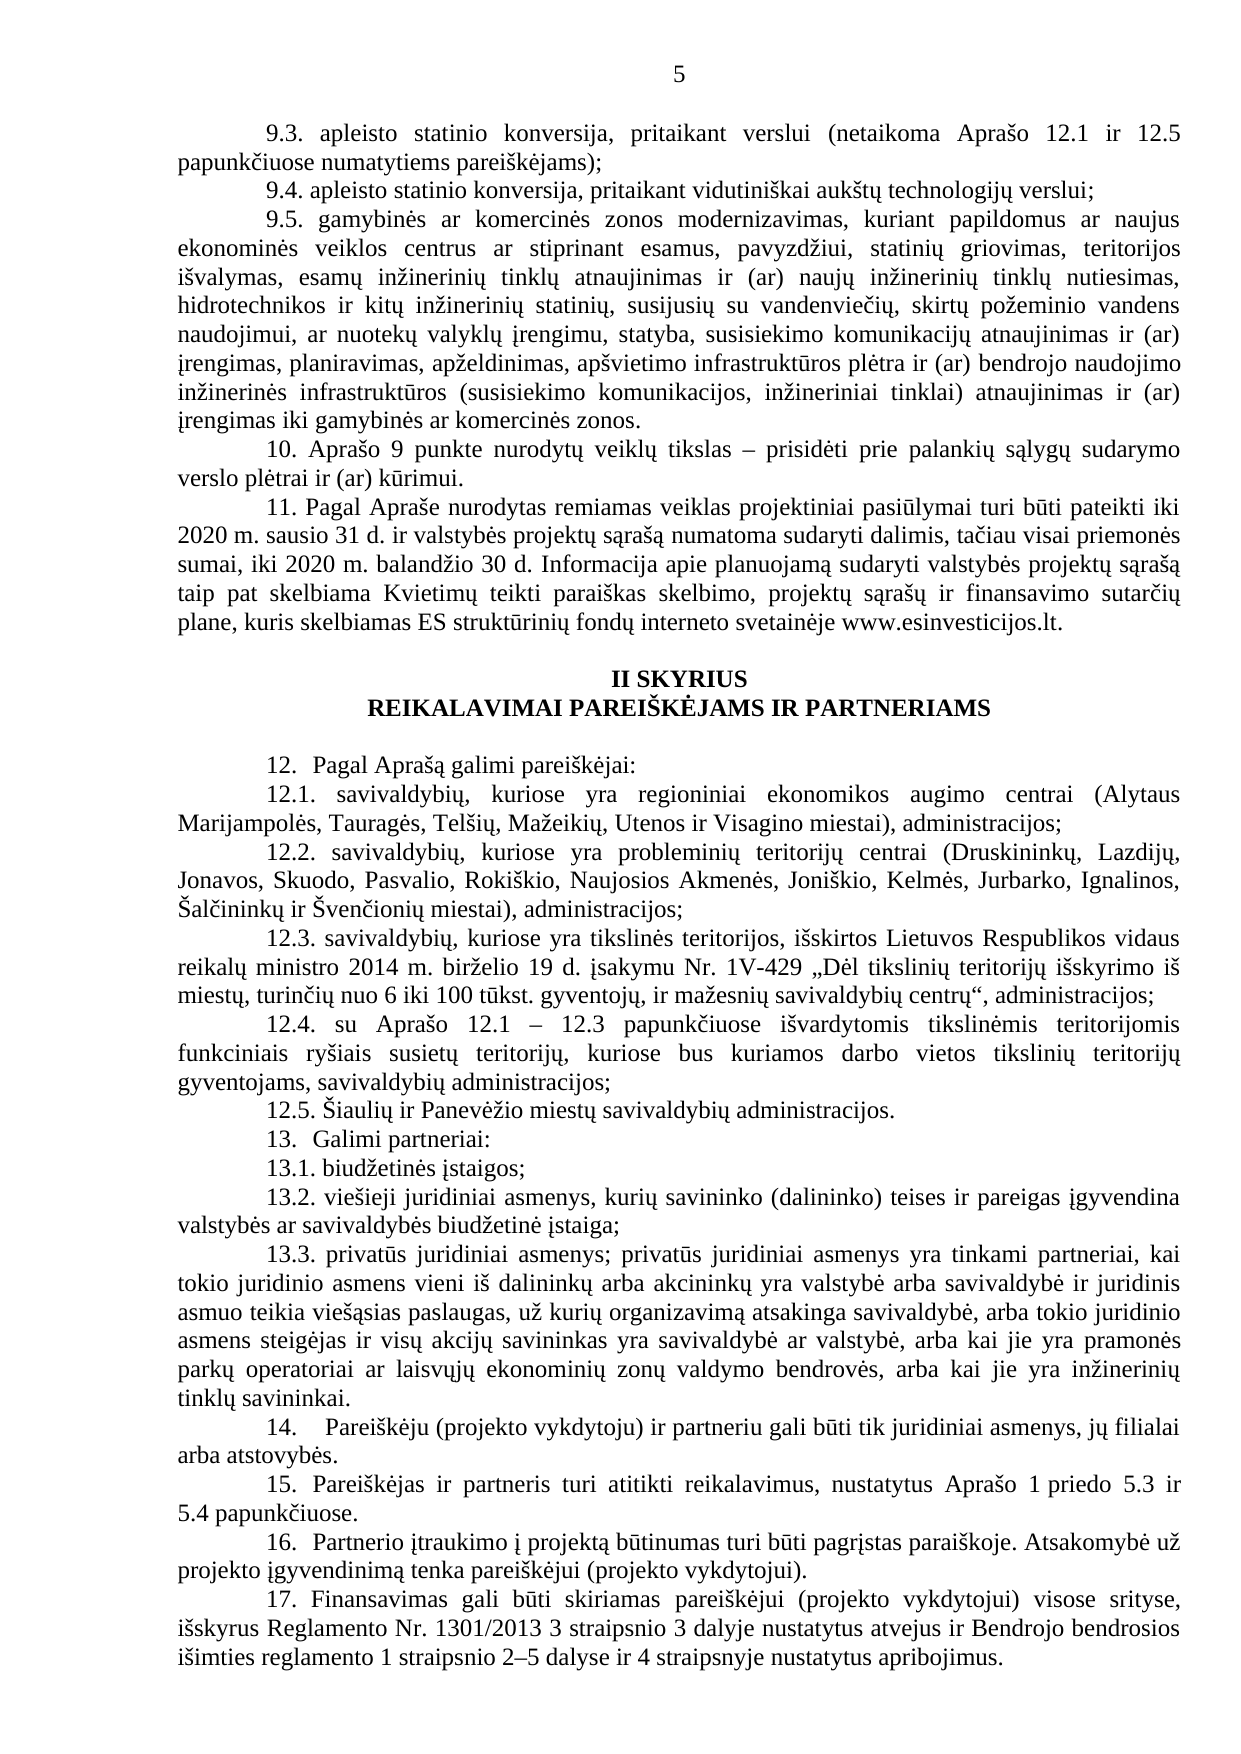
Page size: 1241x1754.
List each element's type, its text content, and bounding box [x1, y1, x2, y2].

text REIKALAVIMAI PAREIŠKĖJAMS IR PARTNERIAMS [177, 693, 1181, 722]
text II SKYRIUS [177, 664, 1181, 693]
text 12.3. savivaldybių, kuriose yra tikslinės teritorijos, išskirtos Lietuvos Respublikos vidaus reikalų ministro 2014 m. birželio 19 d. įsakymu Nr. 1V-429 „Dėl tikslinių teritorijų išskyrimo iš miestų, turinčių nuo 6 iki 100 tūkst. gyventojų, ir mažesnių savivaldybių centrų“, administracijos; [177, 923, 1181, 1009]
text 11. Pagal Apraše nurodytas remiamas veiklas projektiniai pasiūlymai turi būti pateikti iki 2020 m. sausio 31 d. ir valstybės projektų sąrašą numatoma sudaryti dalimis, tačiau visai priemonės sumai, iki 2020 m. balandžio 30 d. Informacija apie planuojamą sudaryti valstybės projektų sąrašą taip pat skelbiama Kvietimų teikti paraiškas skelbimo, projektų sąrašų ir finansavimo sutarčių plane, kuris skelbiamas ES struktūrinių fondų interneto svetainėje www.esinvesticijos.lt. [177, 492, 1181, 636]
text 12.5. Šiaulių ir Panevėžio miestų savivaldybių administracijos. [177, 1096, 1181, 1124]
text 9.4. apleisto statinio konversija, pritaikant vidutiniškai aukštų technologijų verslui; [177, 176, 1181, 204]
text 13.2. viešieji juridiniai asmenys, kurių savininko (dalininko) teises ir pareigas įgyvendina valstybės ar savivaldybės biudžetinė įstaiga; [177, 1182, 1181, 1239]
text 16. Partnerio įtraukimo į projektą būtinumas turi būti pagrįstas paraiškoje. Atsakomybė už projekto įgyvendinimą tenka pareiškėjui (projekto vykdytojui). [177, 1527, 1181, 1584]
text 9.3. apleisto statinio konversija, pritaikant verslui (netaikoma Aprašo 12.1 ir 12.5 papunkčiuose numatytiems pareiškėjams); [177, 118, 1181, 176]
text 12.1. savivaldybių, kuriose yra regioniniai ekonomikos augimo centrai (Alytaus Marijampolės, Tauragės, Telšių, Mažeikių, Utenos ir Visagino miestai), administracijos; [177, 779, 1181, 837]
text 15. Pareiškėjas ir partneris turi atitikti reikalavimus, nustatytus Aprašo 1 priedo 5.3 ir 5.4 papunkčiuose. [177, 1469, 1181, 1527]
text 14. Pareiškėju (projekto vykdytoju) ir partneriu gali būti tik juridiniai asmenys, jų filialai arba atstovybės. [177, 1412, 1181, 1469]
text 12.2. savivaldybių, kuriose yra probleminių teritorijų centrai (Druskininkų, Lazdijų, Jonavos, Skuodo, Pasvalio, Rokiškio, Naujosios Akmenės, Joniškio, Kelmės, Jurbarko, Ignalinos, Šalčininkų ir Švenčionių miestai), administracijos; [177, 837, 1181, 923]
text 13.3. privatūs juridiniai asmenys; privatūs juridiniai asmenys yra tinkami partneriai, kai tokio juridinio asmens vieni iš dalininkų arba akcininkų yra valstybė arba savivaldybė ir juridinis asmuo teikia viešąsias paslaugas, už kurių organizavimą atsakinga savivaldybė, arba tokio juridinio asmens steigėjas ir visų akcijų savininkas yra savivaldybė ar valstybė, arba kai jie yra pramonės parkų operatoriai ar laisvųjų ekonominių zonų valdymo bendrovės, arba kai jie yra inžinerinių tinklų savininkai. [177, 1239, 1181, 1412]
text 9.5. gamybinės ar komercinės zonos modernizavimas, kuriant papildomus ar naujus ekonominės veiklos centrus ar stiprinant esamus, pavyzdžiui, statinių griovimas, teritorijos išvalymas, esamų inžinerinių tinklų atnaujinimas ir (ar) naujų inžinerinių tinklų nutiesimas, hidrotechnikos ir kitų inžinerinių statinių, susijusių su vandenviečių, skirtų požeminio vandens naudojimui, ar nuotekų valyklų įrengimu, statyba, susisiekimo komunikacijų atnaujinimas ir (ar) įrengimas, planiravimas, apželdinimas, apšvietimo infrastruktūros plėtra ir (ar) bendrojo naudojimo inžinerinės infrastruktūros (susisiekimo komunikacijos, inžineriniai tinklai) atnaujinimas ir (ar) įrengimas iki gamybinės ar komercinės zonos. [177, 204, 1181, 434]
text 10. Aprašo 9 punkte nurodytų veiklų tikslas – prisidėti prie palankių sąlygų sudarymo verslo plėtrai ir (ar) kūrimui. [177, 434, 1181, 492]
text 12.4. su Aprašo 12.1 – 12.3 papunkčiuose išvardytomis tikslinėmis teritorijomis funkciniais ryšiais susietų teritorijų, kuriose bus kuriamos darbo vietos tikslinių teritorijų gyventojams, savivaldybių administracijos; [177, 1009, 1181, 1096]
text 13. Galimi partneriai: [177, 1124, 1181, 1153]
text 12. Pagal Aprašą galimi pareiškėjai: [177, 751, 1181, 779]
text 13.1. biudžetinės įstaigos; [177, 1153, 1181, 1182]
text 17. Finansavimas gali būti skiriamas pareiškėjui (projekto vykdytojui) visose srityse, išskyrus Reglamento Nr. 1301/2013 3 straipsnio 3 dalyje nustatytus atvejus ir Bendrojo bendrosios išimties reglamento 1 straipsnio 2–5 dalyse ir 4 straipsnyje nustatytus apribojimus. [177, 1584, 1181, 1671]
